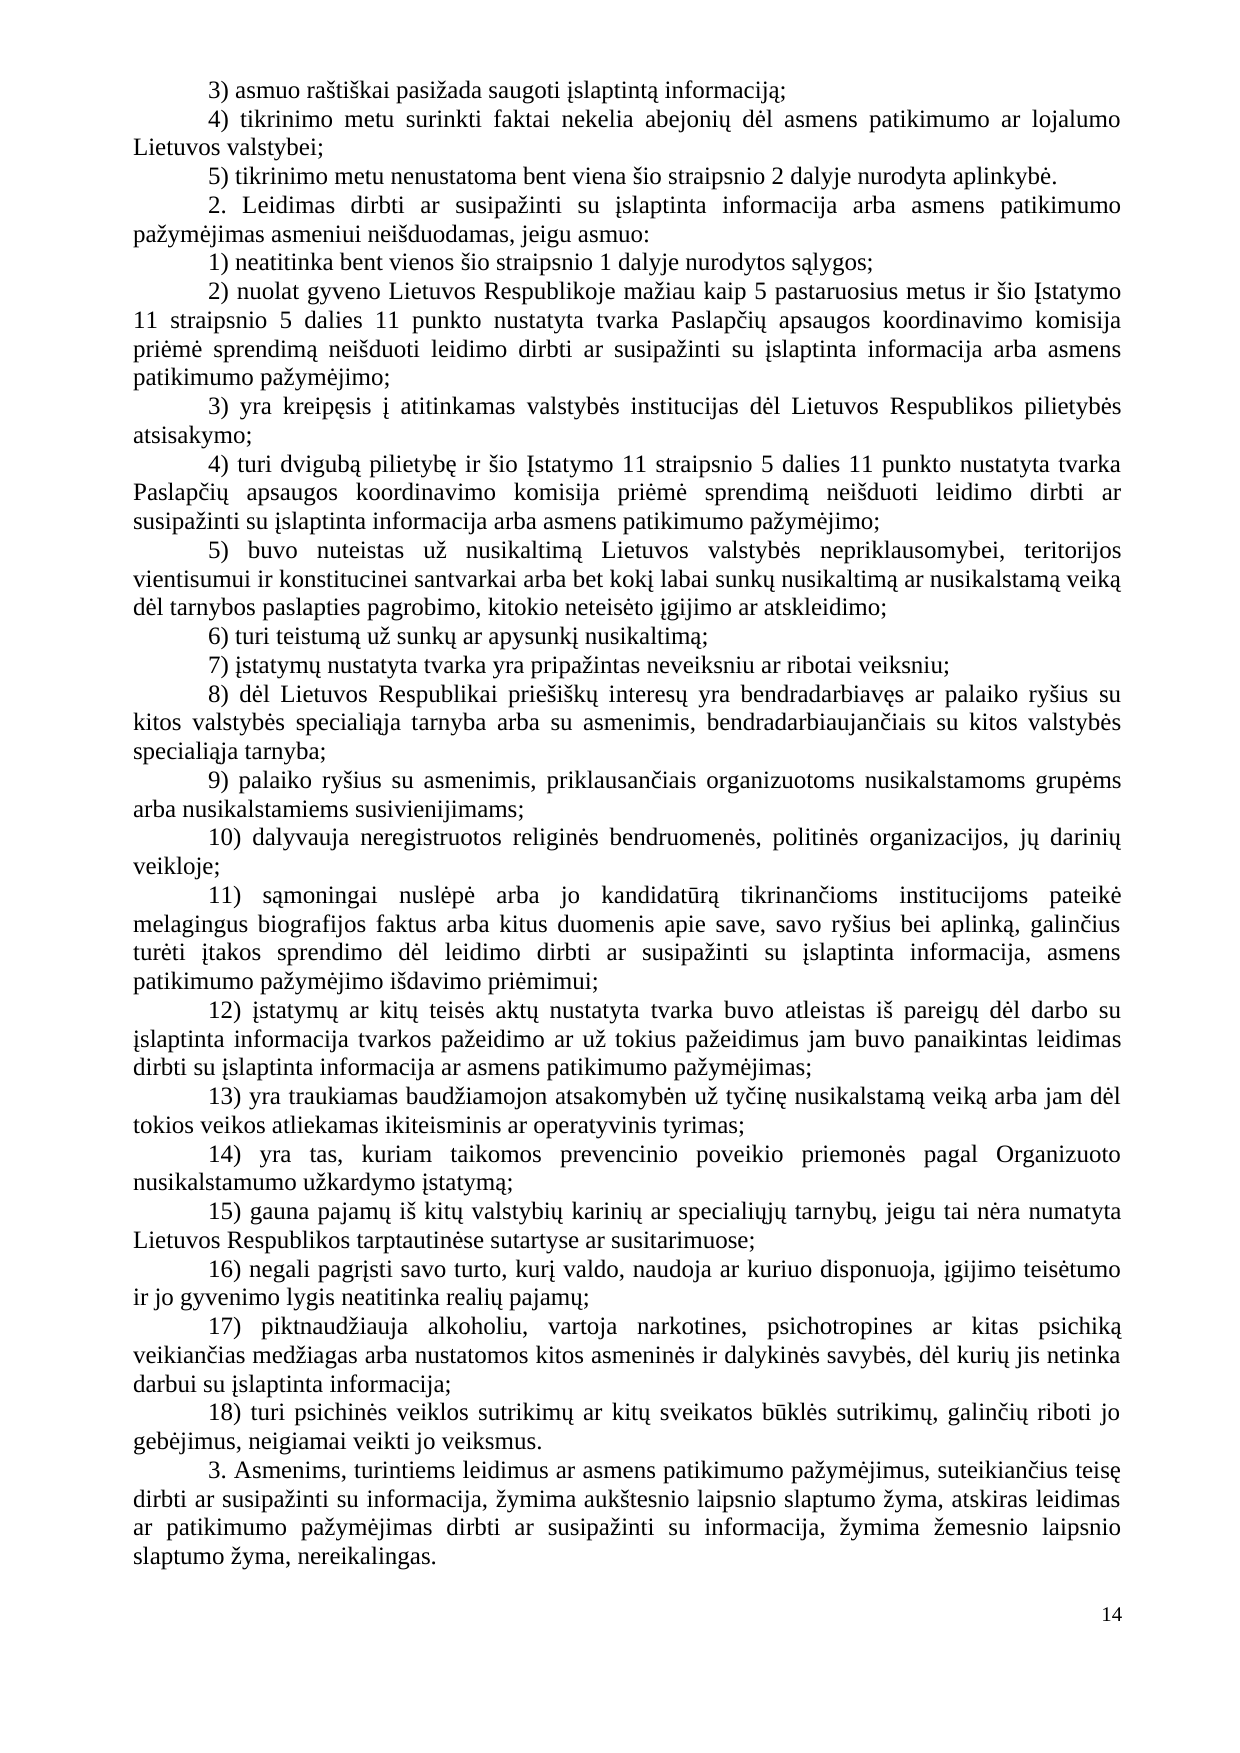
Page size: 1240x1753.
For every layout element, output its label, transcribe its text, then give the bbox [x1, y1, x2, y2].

text 18) turi psichinės veiklos sutrikimų ar kitų sveikatos būklės sutrikimų, galinčių riboti jo gebėjimus, neigiamai veikti jo veiksmus. [133, 1397, 1122, 1455]
text 14) yra tas, kuriam taikomos prevencinio poveikio priemonės pagal Organizuoto nusikalstamumo užkardymo įstatymą; [133, 1139, 1122, 1196]
text 5) buvo nuteistas už nusikaltimą Lietuvos valstybės nepriklausomybei, teritorijos vientisumui ir konstitucinei santvarkai arba bet kokį labai sunkų nusikaltimą ar nusikalstamą veiką dėl tarnybos paslapties pagrobimo, kitokio neteisėto įgijimo ar atskleidimo; [133, 535, 1122, 621]
text 3. Asmenims, turintiems leidimus ar asmens patikimumo pažymėjimus, suteikiančius teisę dirbti ar susipažinti su informacija, žymima aukštesnio laipsnio slaptumo žyma, atskiras leidimas ar patikimumo pažymėjimas dirbti ar susipažinti su informacija, žymima žemesnio laipsnio slaptumo žyma, nereikalingas. [133, 1455, 1122, 1570]
text 10) dalyvauja neregistruotos religinės bendruomenės, politinės organizacijos, jų darinių veikloje; [133, 822, 1122, 880]
text 5) tikrinimo metu nenustatoma bent viena šio straipsnio 2 dalyje nurodyta aplinkybė. [133, 161, 1122, 190]
text 16) negali pagrįsti savo turto, kurį valdo, naudoja ar kuriuo disponuoja, įgijimo teisėtumo ir jo gyvenimo lygis neatitinka realių pajamų; [133, 1254, 1122, 1311]
text 13) yra traukiamas baudžiamojon atsakomybėn už tyčinę nusikalstamą veiką arba jam dėl tokios veikos atliekamas ikiteisminis ar operatyvinis tyrimas; [133, 1081, 1122, 1139]
text 9) palaiko ryšius su asmenimis, priklausančiais organizuotoms nusikalstamoms grupėms arba nusikalstamiems susivienijimams; [133, 765, 1122, 822]
text 3) yra kreipęsis į atitinkamas valstybės institucijas dėl Lietuvos Respublikos pilietybės atsisakymo; [133, 391, 1122, 449]
text 4) turi dvigubą pilietybę ir šio Įstatymo 11 straipsnio 5 dalies 11 punkto nustatyta tvarka Paslapčių apsaugos koordinavimo komisija priėmė sprendimą neišduoti leidimo dirbti ar susipažinti su įslaptinta informacija arba asmens patikimumo pažymėjimo; [133, 449, 1122, 535]
text 6) turi teistumą už sunkų ar apysunkį nusikaltimą; [133, 621, 1122, 650]
text 4) tikrinimo metu surinkti faktai nekelia abejonių dėl asmens patikimumo ar lojalumo Lietuvos valstybei; [133, 104, 1122, 161]
text 7) įstatymų nustatyta tvarka yra pripažintas neveiksniu ar ribotai veiksniu; [133, 650, 1122, 679]
text 3) asmuo raštiškai pasižada saugoti įslaptintą informaciją; [133, 75, 1122, 104]
text 8) dėl Lietuvos Respublikai priešiškų interesų yra bendradarbiavęs ar palaiko ryšius su kitos valstybės specialiąja tarnyba arba su asmenimis, bendradarbiaujančiais su kitos valstybės specialiąja tarnyba; [133, 679, 1122, 765]
text 15) gauna pajamų iš kitų valstybių karinių ar specialiųjų tarnybų, jeigu tai nėra numatyta Lietuvos Respublikos tarptautinėse sutartyse ar susitarimuose; [133, 1196, 1122, 1254]
text 12) įstatymų ar kitų teisės aktų nustatyta tvarka buvo atleistas iš pareigų dėl darbo su įslaptinta informacija tvarkos pažeidimo ar už tokius pažeidimus jam buvo panaikintas leidimas dirbti su įslaptinta informacija ar asmens patikimumo pažymėjimas; [133, 995, 1122, 1081]
text 11) sąmoningai nuslėpė arba jo kandidatūrą tikrinančioms institucijoms pateikė melagingus biografijos faktus arba kitus duomenis apie save, savo ryšius bei aplinką, galinčius turėti įtakos sprendimo dėl leidimo dirbti ar susipažinti su įslaptinta informacija, asmens patikimumo pažymėjimo išdavimo priėmimui; [133, 880, 1122, 995]
text 2. Leidimas dirbti ar susipažinti su įslaptinta informacija arba asmens patikimumo pažymėjimas asmeniui neišduodamas, jeigu asmuo: [133, 190, 1122, 247]
text 17) piktnaudžiauja alkoholiu, vartoja narkotines, psichotropines ar kitas psichiką veikiančias medžiagas arba nustatomos kitos asmeninės ir dalykinės savybės, dėl kurių jis netinka darbui su įslaptinta informacija; [133, 1311, 1122, 1397]
text 2) nuolat gyveno Lietuvos Respublikoje mažiau kaip 5 pastaruosius metus ir šio Įstatymo 11 straipsnio 5 dalies 11 punkto nustatyta tvarka Paslapčių apsaugos koordinavimo komisija priėmė sprendimą neišduoti leidimo dirbti ar susipažinti su įslaptinta informacija arba asmens patikimumo pažymėjimo; [133, 276, 1122, 391]
text 1) neatitinka bent vienos šio straipsnio 1 dalyje nurodytos sąlygos; [133, 247, 1122, 276]
